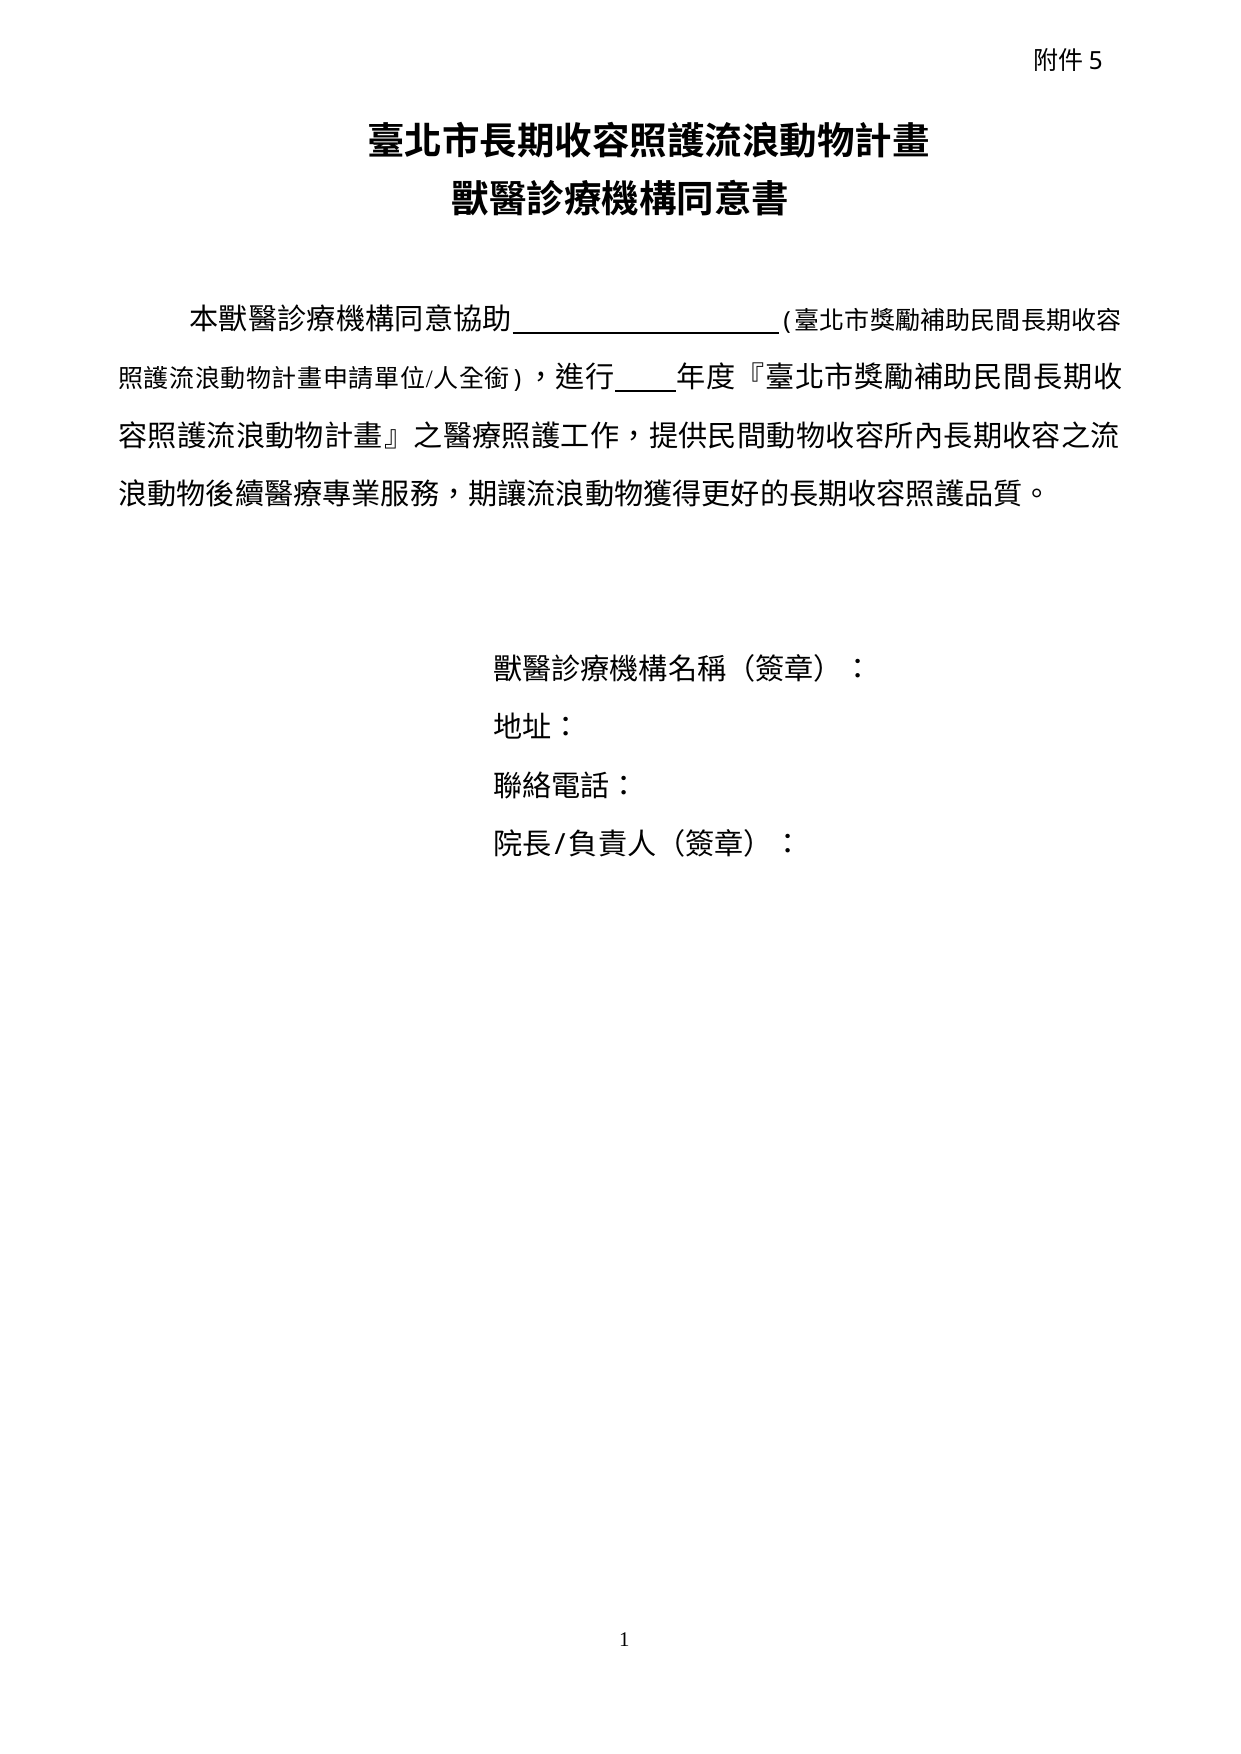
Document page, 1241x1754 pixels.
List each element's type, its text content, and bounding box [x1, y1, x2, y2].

text 臺北市長期收容照護流浪動物計畫 [168, 108, 1122, 166]
text 附件5 [1033, 40, 1116, 76]
text 獸醫診療機構同意書 [118, 166, 1122, 224]
text 本獸醫診療機構同意協助 (臺北市獎勵補助民間長期收容照護流浪動物計畫申請單位/人全銜)，進行 年度『臺北市獎勵補助民間長期收容照護流浪動物計畫』之醫療照護工作，提供民間動物收容所內長期收容之流浪動物後續醫療專業服務，期讓流浪動物獲得更好的長期收容照護品質。 [118, 283, 1122, 516]
text 聯絡電話： [118, 749, 1122, 808]
text 獸醫診療機構名稱（簽章）： [118, 633, 1122, 691]
text [1018, 33, 1131, 89]
text 地址： [118, 691, 1122, 749]
text 院長/負責人（簽章）： [118, 808, 1122, 866]
